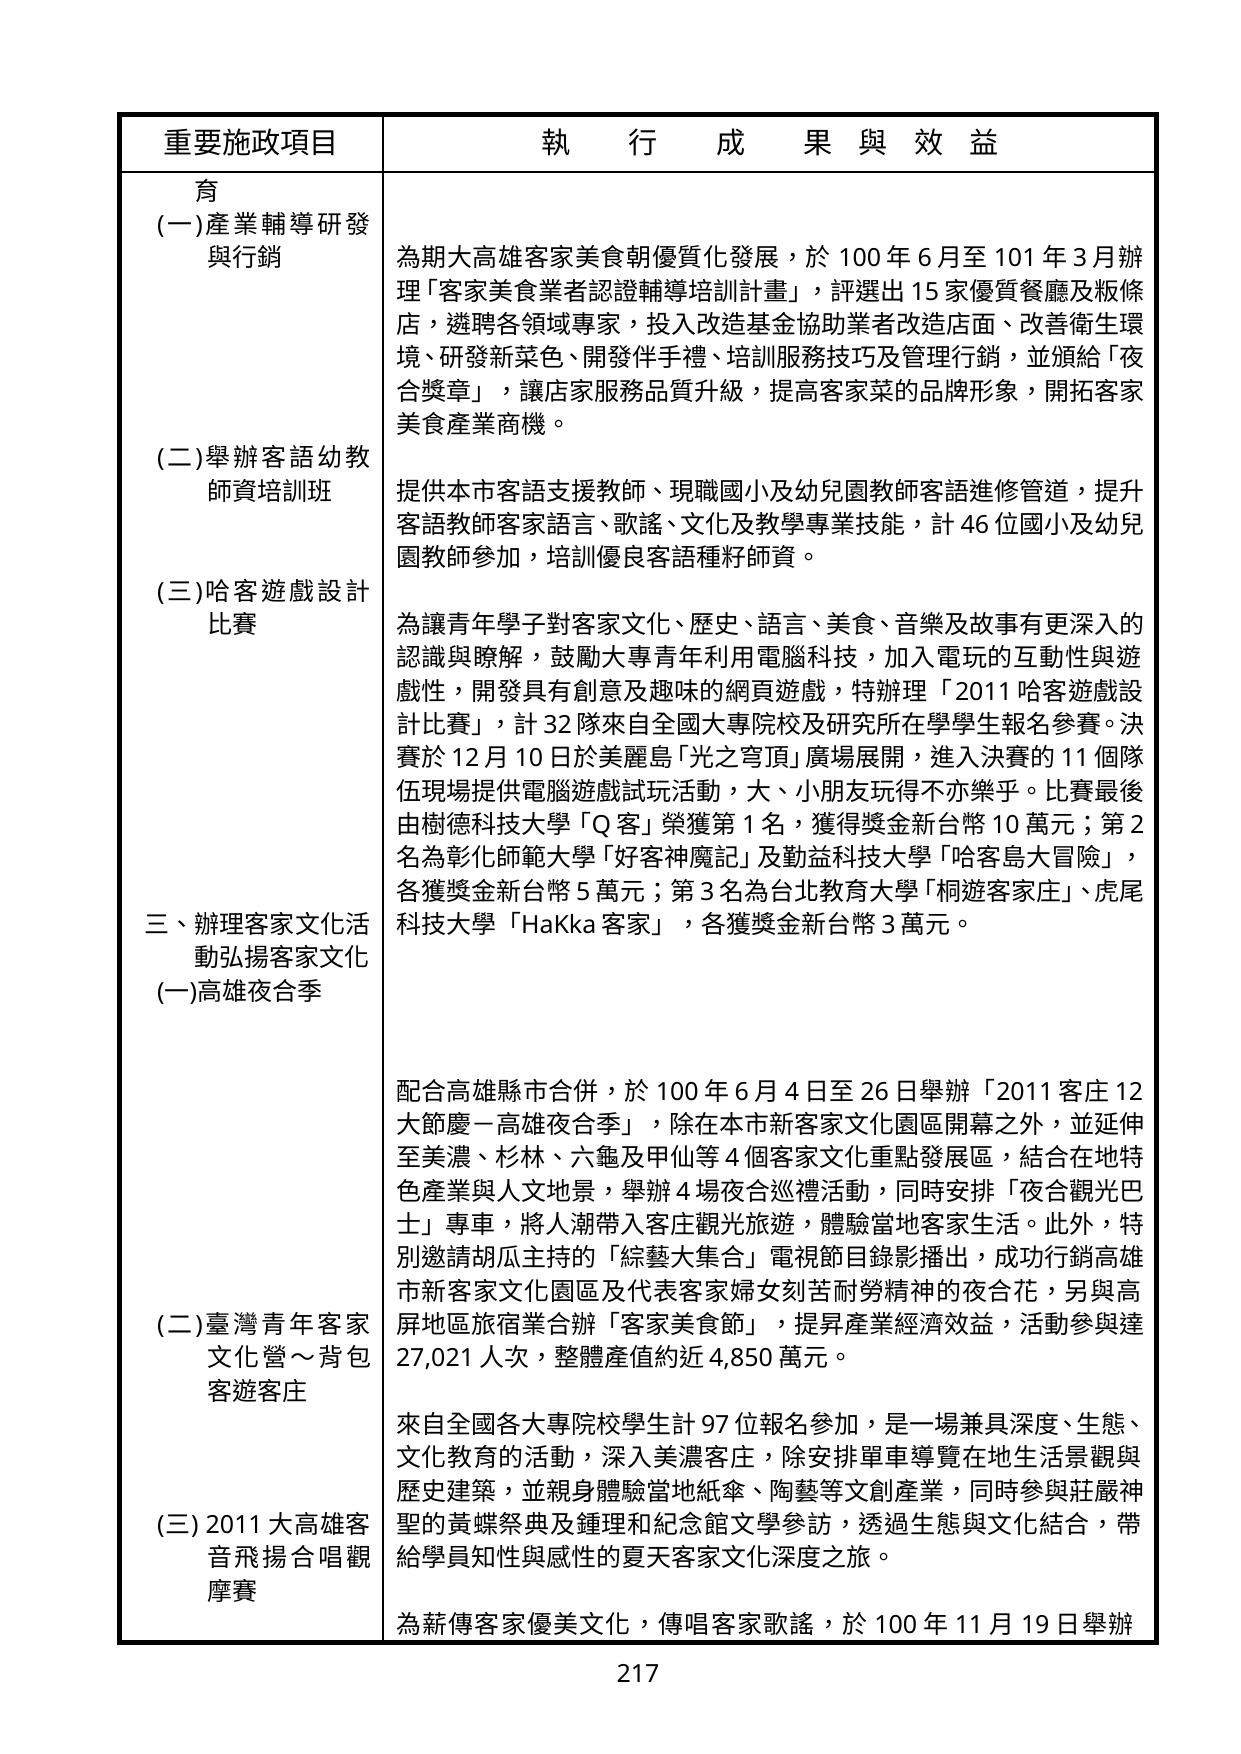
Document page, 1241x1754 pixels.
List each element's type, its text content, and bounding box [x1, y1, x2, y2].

table_header 重要施政項目 [122, 117, 382, 171]
table_cell 育 (一)產業輔導研發與行銷 (二)舉辦客語幼教師資培訓班 (三)哈客遊戲設計比賽 三、辦理客家文化活動弘揚客家文化 (一)高雄夜合季 (二)臺灣青年客家文化營〜背包客遊客庄 (三) 2011大高雄客音飛揚合唱觀摩賽 [122, 173, 382, 1640]
table_cell 為期大高雄客家美食朝優質化發展，於100年6月至101年3月辦理「客家美食業者認證輔導培訓計畫」，評選出15家優質餐廳及粄條店，遴聘各領域專家，投入改造基金協助業者改造店面、改善衛生環境、研發新菜色、開發伴手禮、培訓服務技巧及管理行銷，並頒給「夜合獎章」，讓店家服務品質升級，提高客家菜的品牌形象，開拓客家美食產業商機。 提供本市客語支援教師、現職國小及幼兒園教師客語進修管道，提升客語教師客家語言、歌謠、文化及教學專業技能，計46位國小及幼兒園教師參加，培訓優良客語種籽師資。 為讓青年學子對客家文化、歷史、語言、美食、音樂及故事有更深入的認識與瞭解，鼓勵大專青年利用電腦科技，加入電玩的互動性與遊戲性，開發具有創意及趣味的網頁遊戲，特辦理「2011哈客遊戲設計比賽」，計32隊來自全國大專院校及研究所在學學生報名參賽。決賽於12月10日於美麗島「光之穹頂」廣場展開，進入決賽的11個隊伍現場提供電腦遊戲試玩活動，大、小朋友玩得不亦樂乎。比賽最後由樹德科技大學「Q客」榮獲第1名，獲得獎金新台幣10萬元；第2名為彰化師範大學「好客神魔記」及勤益科技大學「哈客島大冒險」，各獲獎金新台幣5萬元；第3名為台北教育大學「桐遊客家庄」、虎尾科技大學「Ha­Kka客家」，各獲獎金新台幣3萬元。 配合高雄縣市合併，於100年6月4日至26日舉辦「2011客庄12大節慶－高雄夜合季」，除在本市新客家文化園區開幕之外，並延伸至美濃、杉林、六龜及甲仙等4個客家文化重點發展區，結合在地特色產業與人文地景，舉辦4場夜合巡禮活動，同時安排「夜合觀光巴士」專車，將人潮帶入客庄觀光旅遊，體驗當地客家生活。此外，特別邀請胡瓜主持的「綜藝大集合」電視節目錄影播出，成功行銷高雄市新客家文化園區及代表客家婦女刻苦耐勞精神的夜合花，另與高屏地區旅宿業合辦「客家美食節」，提昇產業經濟效益，活動參與達27,021人次，整體產值約近4,850萬元。 來自全國各大專院校學生計97位報名參加，是一場兼具深度、生態、文化教育的活動，深入美濃客庄，除安排單車導覽在地生活景觀與歷史建築，並親身體驗當地紙傘、陶藝等文創產業，同時參與莊嚴神聖的黃蝶祭典及鍾理和紀念館文學參訪，透過生態與文化結合，帶給學員知性與感性的夏天客家文化深度之旅。 為薪傳客家優美文化，傳唱客家歌謠，於100年11月19日舉辦 [384, 173, 1154, 1640]
table_header 執 行 成 果 與 效 益 [384, 117, 1154, 171]
